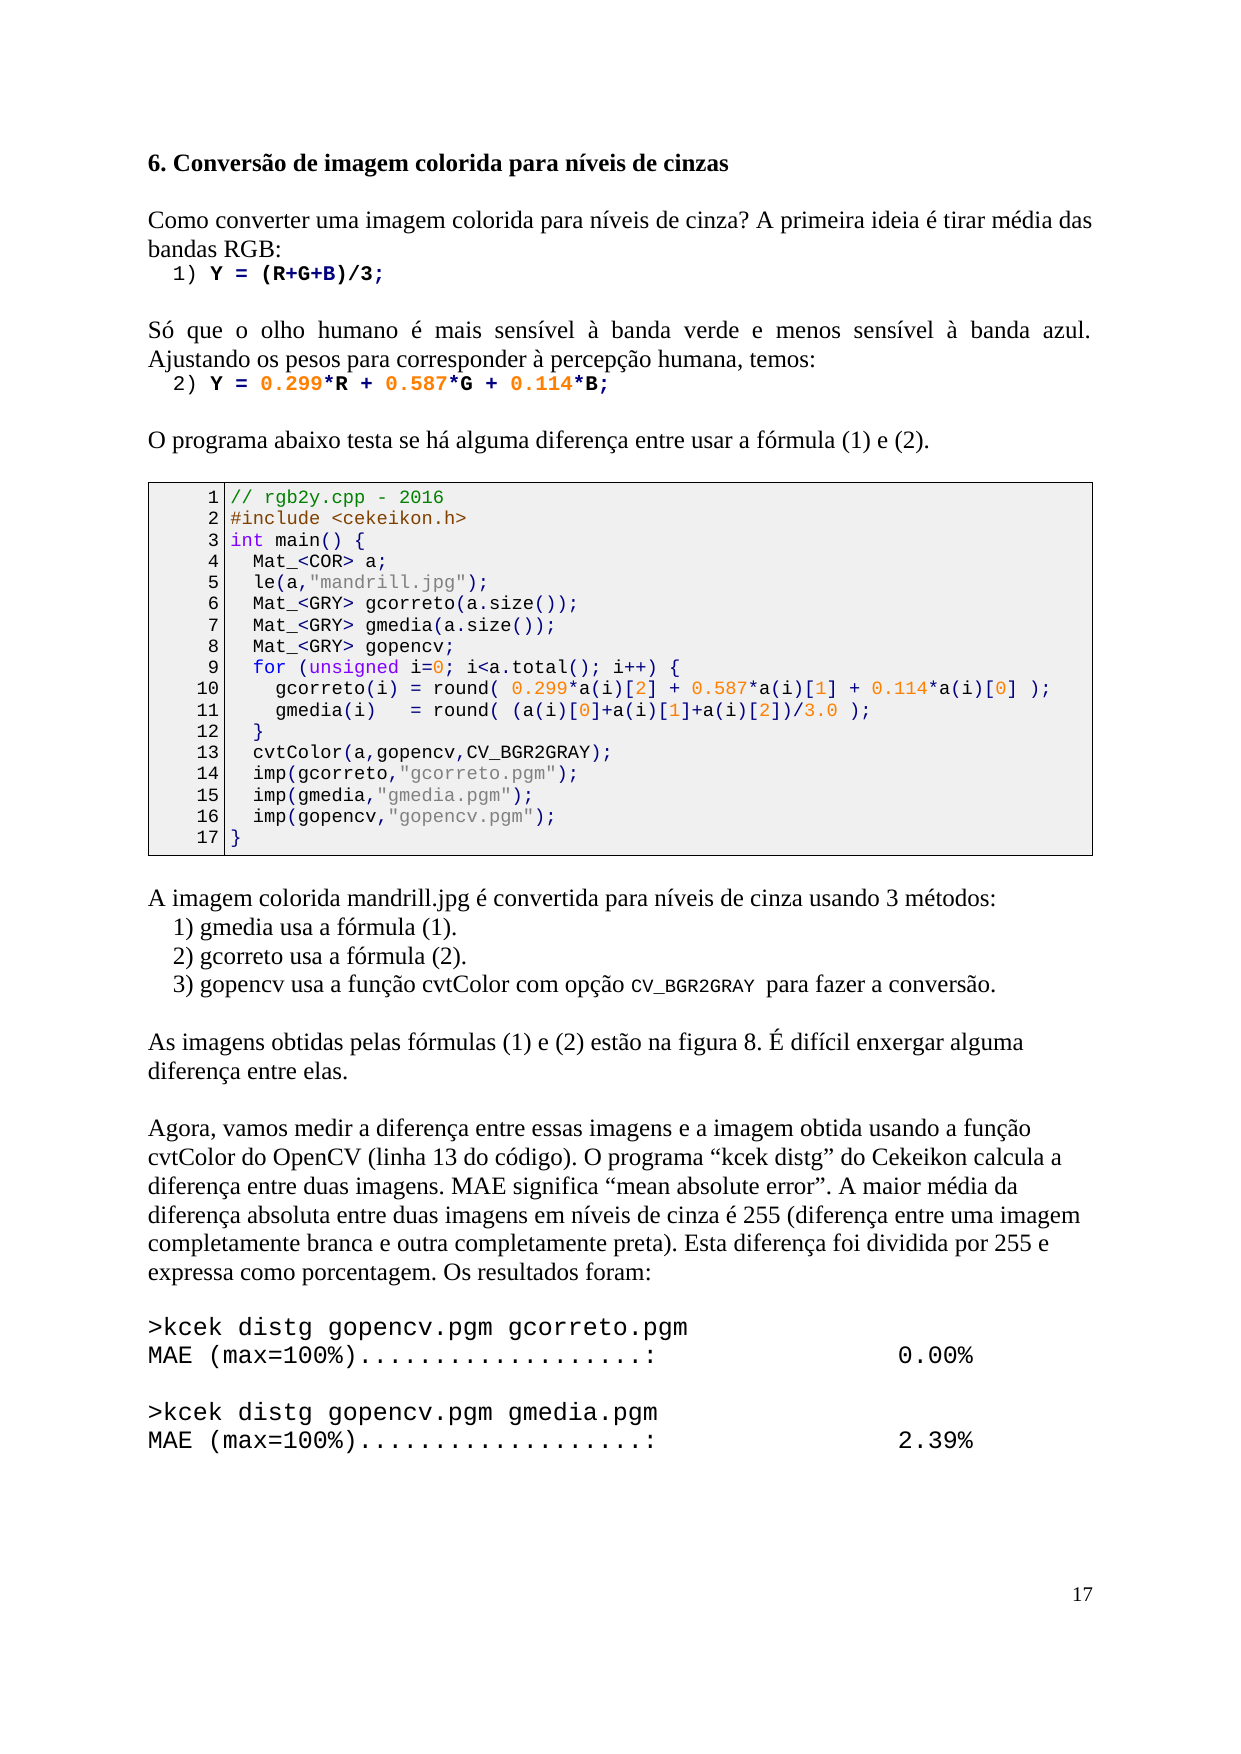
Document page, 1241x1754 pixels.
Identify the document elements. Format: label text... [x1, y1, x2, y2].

text 2) Y = 0.299*R + 0.587*G + 0.114*B; [148, 373, 1092, 396]
text Só que o olho humano é mais sensível à banda verde e menos sensível à banda azul. Ajustando os pesos para corresponder à percepção humana, temos: [148, 315, 1092, 373]
text 6. Conversão de imagem colorida para níveis de cinzas [148, 148, 1092, 176]
text 1) Y = (R+G+B)/3; [148, 263, 1092, 286]
text >kcek distg gopencv.pgm gcorreto.pgm [148, 1315, 1092, 1343]
text Como converter uma imagem colorida para níveis de cinza? A primeira ideia é tirar média das bandas RGB: [148, 205, 1092, 263]
text 2) gcorreto usa a fórmula (2). [148, 941, 1092, 969]
text MAE (max=100%)...................: 2.39% [148, 1428, 1092, 1456]
text A imagem colorida mandrill.jpg é convertida para níveis de cinza usando 3 métodos: [148, 883, 1092, 912]
text >kcek distg gopencv.pgm gmedia.pgm [148, 1400, 1092, 1428]
text As imagens obtidas pelas fórmulas (1) e (2) estão na figura 8. É difícil enxergar alguma diferença entre elas. [148, 1027, 1092, 1085]
text 3) gopencv usa a função cvtColor com opção CV_BGR2GRAY para fazer a conversão. [148, 969, 1092, 998]
text MAE (max=100%)...................: 0.00% [148, 1343, 1092, 1371]
table_header // rgb2y.cpp - 2016 #include <cekeikon.h> int main() { Mat_<COR> a; le(a,"mandrill.jpg"); Mat_<GRY> gcorreto(a.size()); Mat_<GRY> gmedia(a.size()); Mat_<GRY> gopencv; for (unsigned i=0; i<a.total(); i++) { gcorreto(i) = round( 0.299*a(i)[2] + 0.587*a(i)[1] + 0.114*a(i)[0] ); gmedia(i) = round( (a(i)[0]+a(i)[1]+a(i)[2])/3.0 ); } cvtColor(a,gopencv,CV_BGR2GRAY); imp(gcorreto,"gcorreto.pgm"); imp(gmedia,"gmedia.pgm"); imp(gopencv,"gopencv.pgm"); } [225, 483, 1092, 855]
text 1) gmedia usa a fórmula (1). [148, 912, 1092, 941]
text Agora, vamos medir a diferença entre essas imagens e a imagem obtida usando a função cvtColor do OpenCV (linha 13 do código). O programa “kcek distg” do Cekeikon calcula a diferença entre duas imagens. MAE significa “mean absolute error”. A maior média da diferença absoluta entre duas imagens em níveis de cinza é 255 (diferença entre uma imagem completamente branca e outra completamente preta). Esta diferença foi dividida por 255 e expressa como porcentagem. Os resultados foram: [148, 1113, 1092, 1286]
table_header 1 2 3 4 5 6 7 8 9 10 11 12 13 14 15 16 17 [149, 483, 224, 855]
text O programa abaixo testa se há alguma diferença entre usar a fórmula (1) e (2). [148, 425, 1092, 454]
